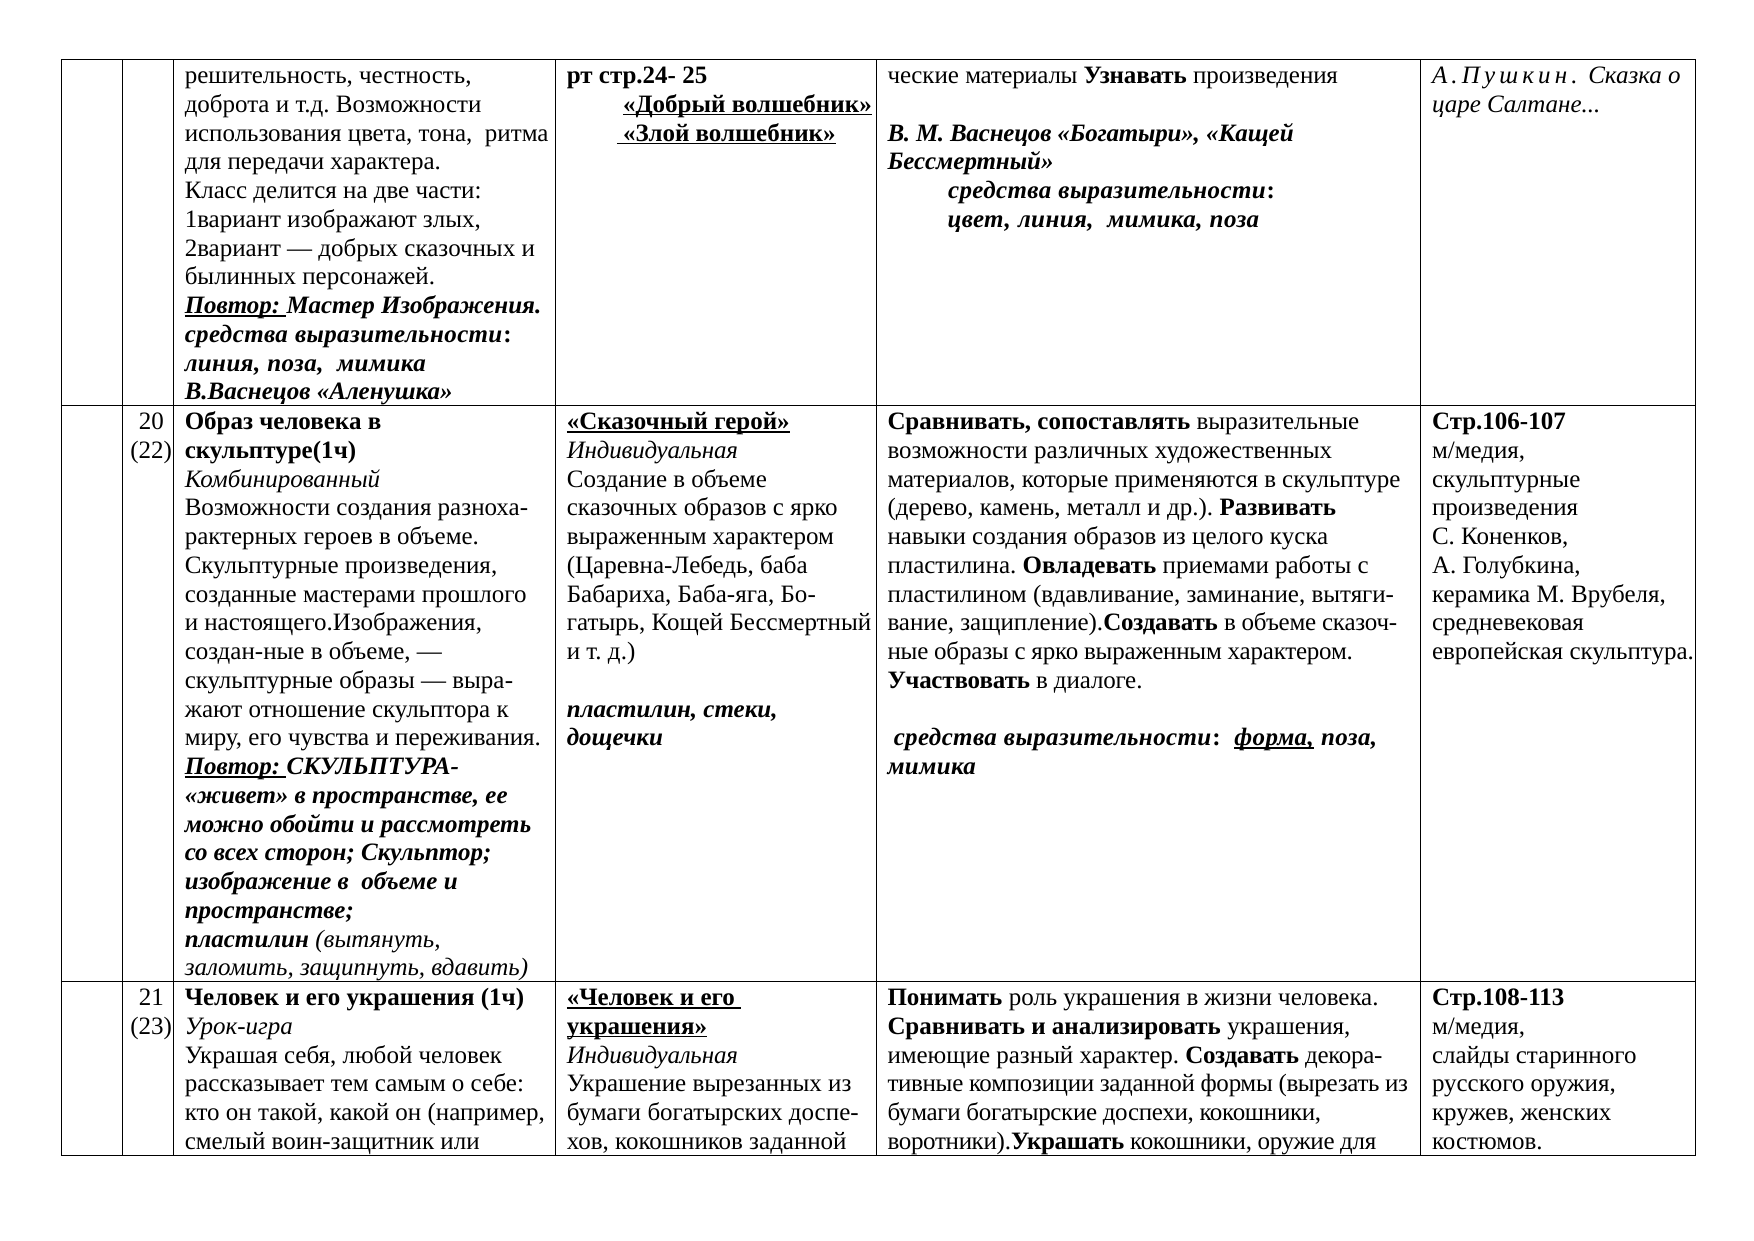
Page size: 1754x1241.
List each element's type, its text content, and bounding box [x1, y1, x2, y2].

table_cell «Сказочный герой» Индивидуальная Создание в объеме сказочных образов с ярко выра­женным характером (Царевна-Лебедь, баба Бабариха, Баба-яга, Бо­гатырь, Кощей Бессмертный и т. д.) пластилин, стеки, дощечки [556, 406, 876, 981]
table_cell [62, 60, 122, 405]
table_cell Сравнивать, сопоставлять вырази­тельные возможности различных худо­жественных материалов, которые при­меняются в скульптуре (дерево, камень, металл и др.). Развивать навыки создания обра­зов из целого куска пластилина. Овладевать приемами работы с пластилином (вдавливание, заминание, вытяги-вание, защипление).Создавать в объеме сказоч-ные об­разы с ярко выраженным характером. Участ­вовать в диа­логе. средства выразительности: форма, поза, мимика [877, 406, 1420, 981]
table_cell Стр.106-107 м/медия, скульптурные произведения С. Коненков, А. Голубкина, керамика М. Врубеля, средневековая европейская скульптура. [1421, 406, 1695, 981]
table_cell [123, 60, 173, 405]
table_cell решительность, честность, доброта и т.д. Возможности использования цвета, тона, ритма для передачи характера. Класс делится на две части: 1вариант изображают злых, 2вариант — добрых сказочных и былинных персонажей. Повтор: Мастер Изображения. средства выразительности: линия, поза, мимика В.Васнецов «Аленушка» [174, 60, 555, 405]
table_cell 20 (22) [123, 406, 173, 981]
table_cell «Добрый и злой воины» Индивидуальная Изображение доброго и злого воинов. пастель (мелки), цветная бумага. рт стр.24- 25 «Добрый волшебник» «Злой волшебник» [556, 60, 876, 405]
table_cell Характеризовать доброго и злого сказочных героев. Сравнивать и анализировать возмож-ности использования изобразитель­ных средств для создания доброго и злого образов. Воспри-нимать оттенки чувств и выражать их в практи-ческой работе. Применять основные средства художественной выразительности в графике. Выбирать и использовать адекватные выразительные средства. Использовать графи-ческие материалы Узнавать произведения В. М. Васнецов «Богатыри», «Кащей Бессмертный» средства выразительности: цвет, линия, мимика, поза [877, 60, 1420, 405]
table_cell Образ человека в скульптуре(1ч) Комбинированный Возможности создания разноха-рактерных героев в объеме. Скульптурные произведения, соз­данные мастерами прошлого и настоя­щего.Изображения, создан-ные в объ­еме, — скульптурные образы — выра­жают отношение скульптора к миру, его чувства и переживания. Повтор: СКУЛЬПТУРА- «живет» в пространстве, ее можно обойти и рассмотреть со всех сторон; Скульптор; изображение в объеме и пространстве; пластилин (вытянуть, заломить, защипнуть, вдавить) [174, 406, 555, 981]
table_cell 21 (23) [123, 982, 173, 1155]
table_cell Стр.104-05 слайды произведений В. Васнецов «Богатыри», «Кащей Бессмертный» М. Вру­бель, И. Билибин. Пособие «Мимика человека» А.Пушкин. Сказка о царе Салтане... [1421, 60, 1695, 405]
table_cell Человек и его украше­ния (1ч) Урок-игра Украшая себя, любой человек рассказывает тем самым о се­бе: кто он такой, какой он (например, смелый воин-защитник или [174, 982, 555, 1155]
table_cell [62, 406, 122, 981]
table_cell [62, 982, 122, 1155]
table_cell Понимать роль украшения в жиз­ни человека. Сравнивать и анализировать укра­шения, имеющие разный характер. Создавать декора-тивные композиции заданной формы (вырезать из бу­маги богатырские доспехи, кокошники, воротники).Украшать кокошники, оружие для [877, 982, 1420, 1155]
